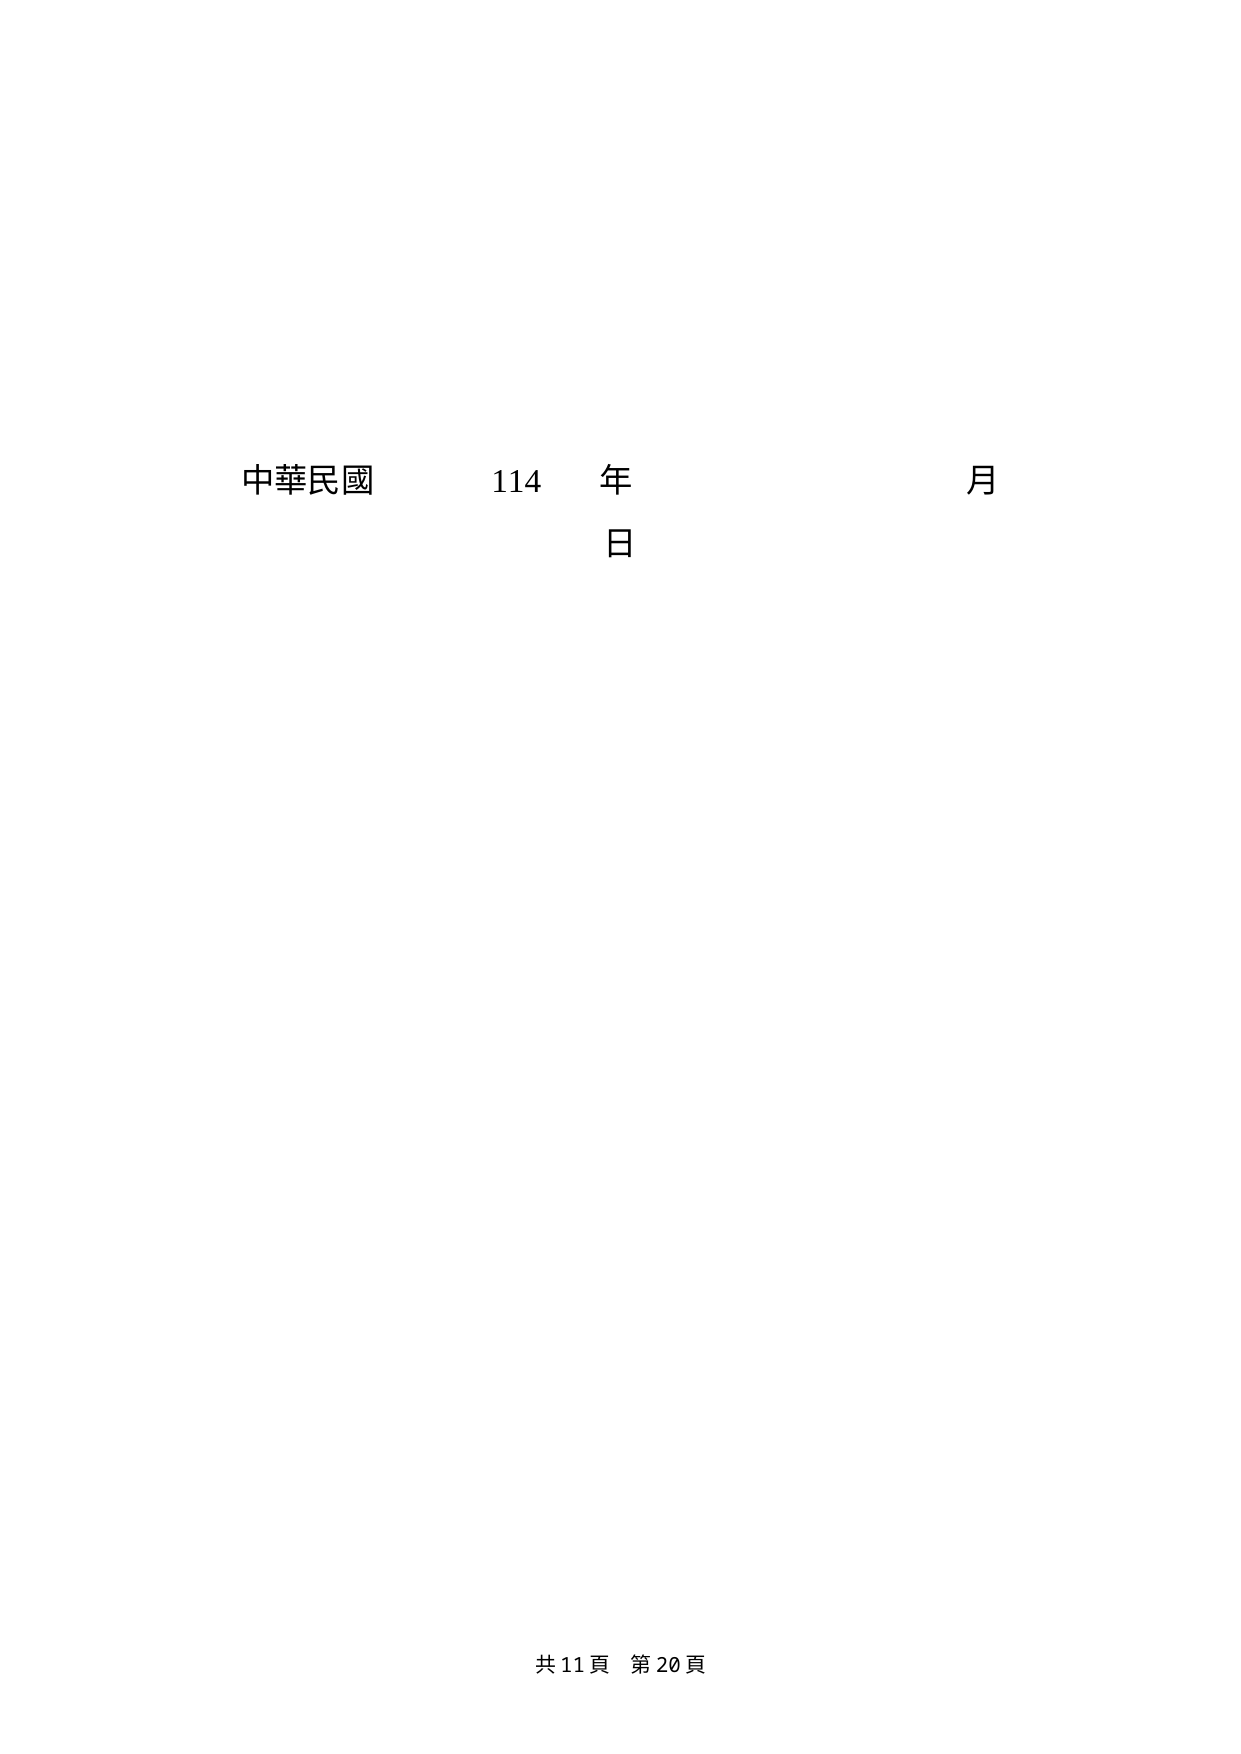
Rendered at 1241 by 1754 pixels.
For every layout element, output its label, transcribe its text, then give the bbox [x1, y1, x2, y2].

text 中華民國 114 年 月 日 [118, 436, 1122, 561]
